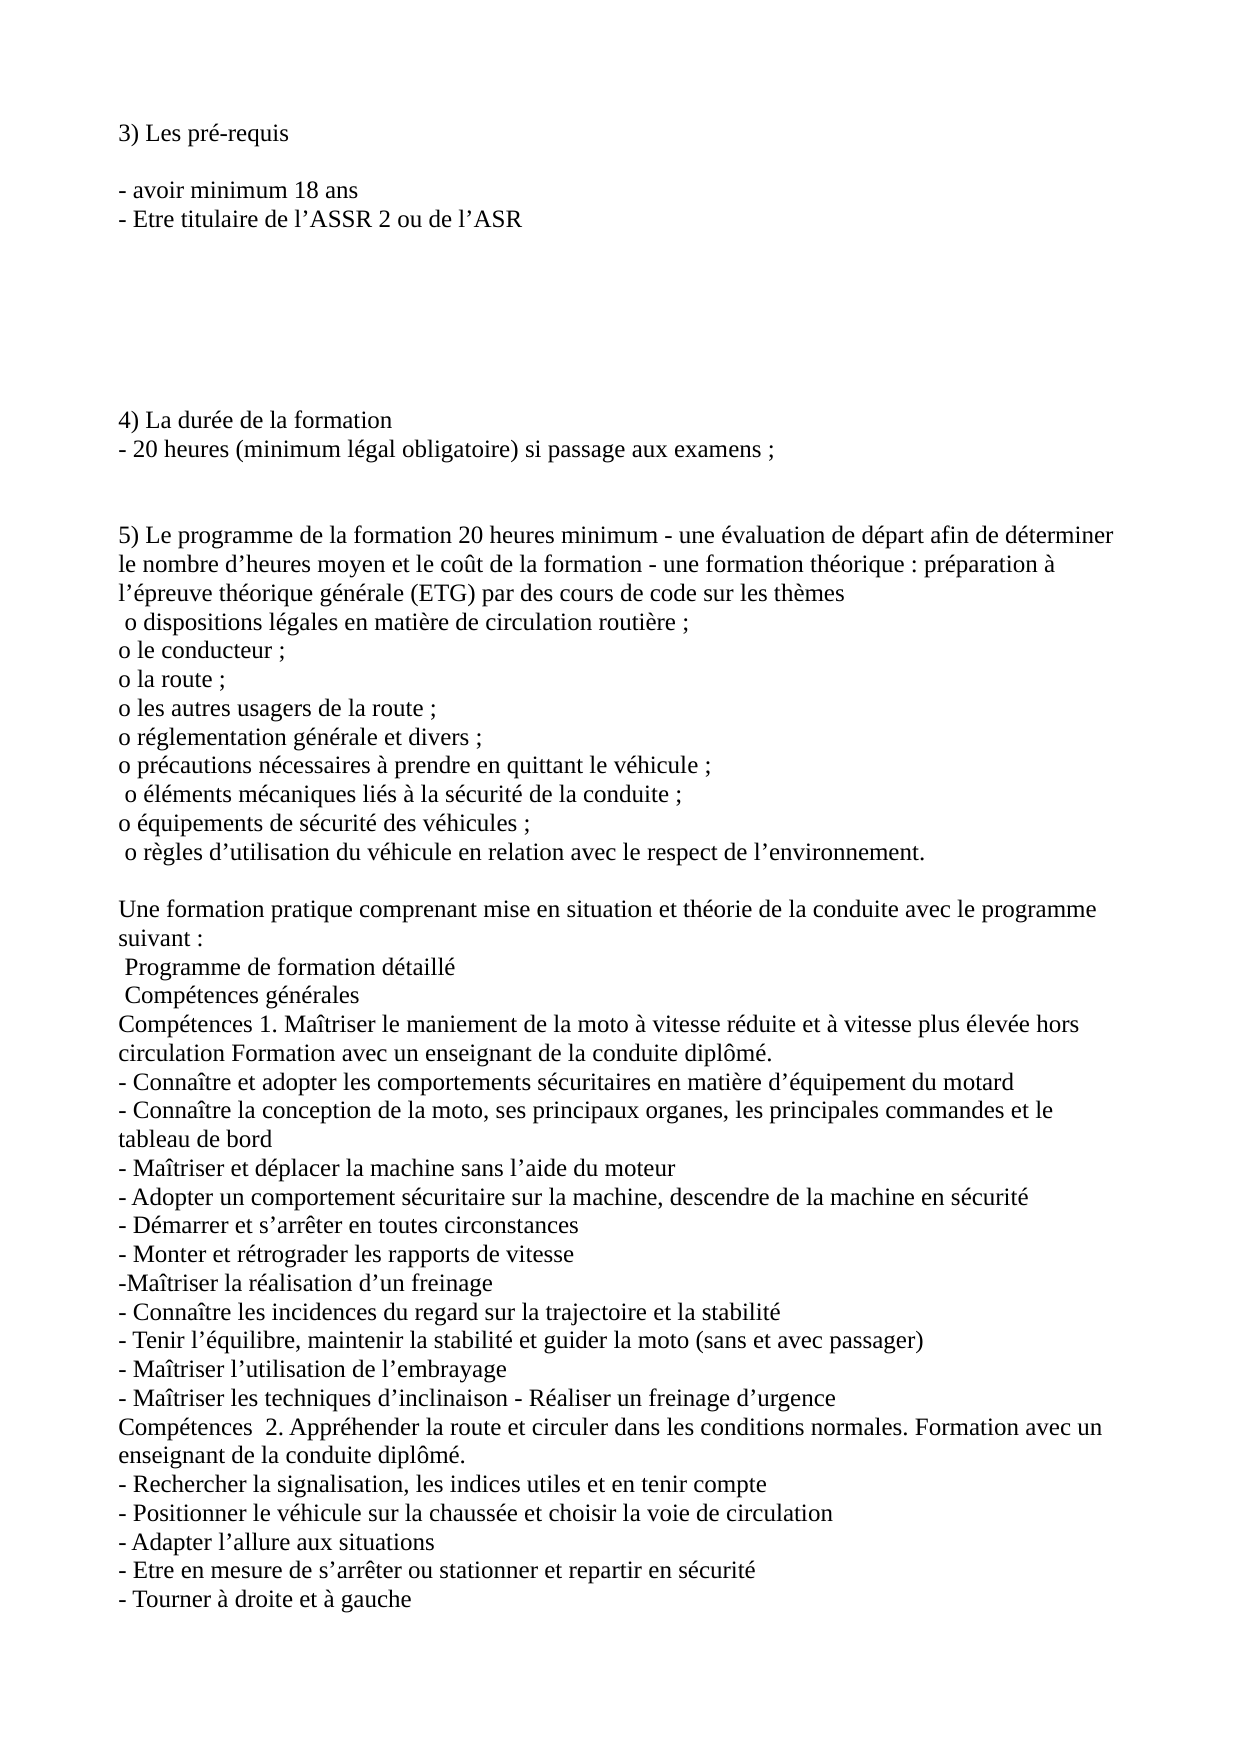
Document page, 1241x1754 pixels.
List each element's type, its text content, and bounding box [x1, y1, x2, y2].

text - Etre titulaire de l’ASSR 2 ou de l’ASR [118, 204, 1122, 233]
text Programme de formation détaillé [118, 952, 1122, 981]
text - 20 heures (minimum légal obligatoire) si passage aux examens ; [118, 434, 1122, 463]
text 4) La durée de la formation [118, 406, 1122, 434]
text o la route ; [118, 664, 1122, 693]
text Une formation pratique comprenant mise en situation et théorie de la conduite avec le programme suivant : [118, 894, 1122, 952]
text o règles d’utilisation du véhicule en relation avec le respect de l’environnement. [118, 837, 1122, 866]
text -Maîtriser la réalisation d’un freinage [118, 1268, 1122, 1297]
text - Connaître les incidences du regard sur la trajectoire et la stabilité [118, 1297, 1122, 1326]
text - Connaître et adopter les comportements sécuritaires en matière d’équipement du motard [118, 1067, 1122, 1096]
text - Maîtriser et déplacer la machine sans l’aide du moteur [118, 1153, 1122, 1182]
text - Tourner à droite et à gauche [118, 1584, 1122, 1613]
text o équipements de sécurité des véhicules ; [118, 808, 1122, 837]
text - Tenir l’équilibre, maintenir la stabilité et guider la moto (sans et avec passager) [118, 1326, 1122, 1354]
text o les autres usagers de la route ; [118, 693, 1122, 722]
text o dispositions légales en matière de circulation routière ; [118, 607, 1122, 636]
text - Etre en mesure de s’arrêter ou stationner et repartir en sécurité [118, 1556, 1122, 1584]
text - Adapter l’allure aux situations [118, 1527, 1122, 1556]
text - Démarrer et s’arrêter en toutes circonstances [118, 1211, 1122, 1239]
text - Maîtriser les techniques d’inclinaison - Réaliser un freinage d’urgence [118, 1383, 1122, 1412]
text o éléments mécaniques liés à la sécurité de la conduite ; [118, 779, 1122, 808]
text - Positionner le véhicule sur la chaussée et choisir la voie de circulation [118, 1498, 1122, 1527]
text o précautions nécessaires à prendre en quittant le véhicule ; [118, 751, 1122, 779]
text 5) Le programme de la formation 20 heures minimum - une évaluation de départ afin de déterminer le nombre d’heures moyen et le coût de la formation - une formation théorique : préparation à l’épreuve théorique générale (ETG) par des cours de code sur les thèmes [118, 521, 1122, 607]
text o le conducteur ; [118, 636, 1122, 664]
text - Rechercher la signalisation, les indices utiles et en tenir compte [118, 1469, 1122, 1498]
text Compétences 1. Maîtriser le maniement de la moto à vitesse réduite et à vitesse plus élevée hors circulation Formation avec un enseignant de la conduite diplômé. [118, 1009, 1122, 1067]
text - Connaître la conception de la moto, ses principaux organes, les principales commandes et le tableau de bord [118, 1096, 1122, 1153]
text - Adopter un comportement sécuritaire sur la machine, descendre de la machine en sécurité [118, 1182, 1122, 1211]
text - avoir minimum 18 ans [118, 176, 1122, 204]
text 3) Les pré-requis [118, 118, 1122, 147]
text - Maîtriser l’utilisation de l’embrayage [118, 1354, 1122, 1383]
text o réglementation générale et divers ; [118, 722, 1122, 751]
text Compétences 2. Appréhender la route et circuler dans les conditions normales. Formation avec un enseignant de la conduite diplômé. [118, 1412, 1122, 1469]
text Compétences générales [118, 981, 1122, 1009]
text - Monter et rétrograder les rapports de vitesse [118, 1239, 1122, 1268]
